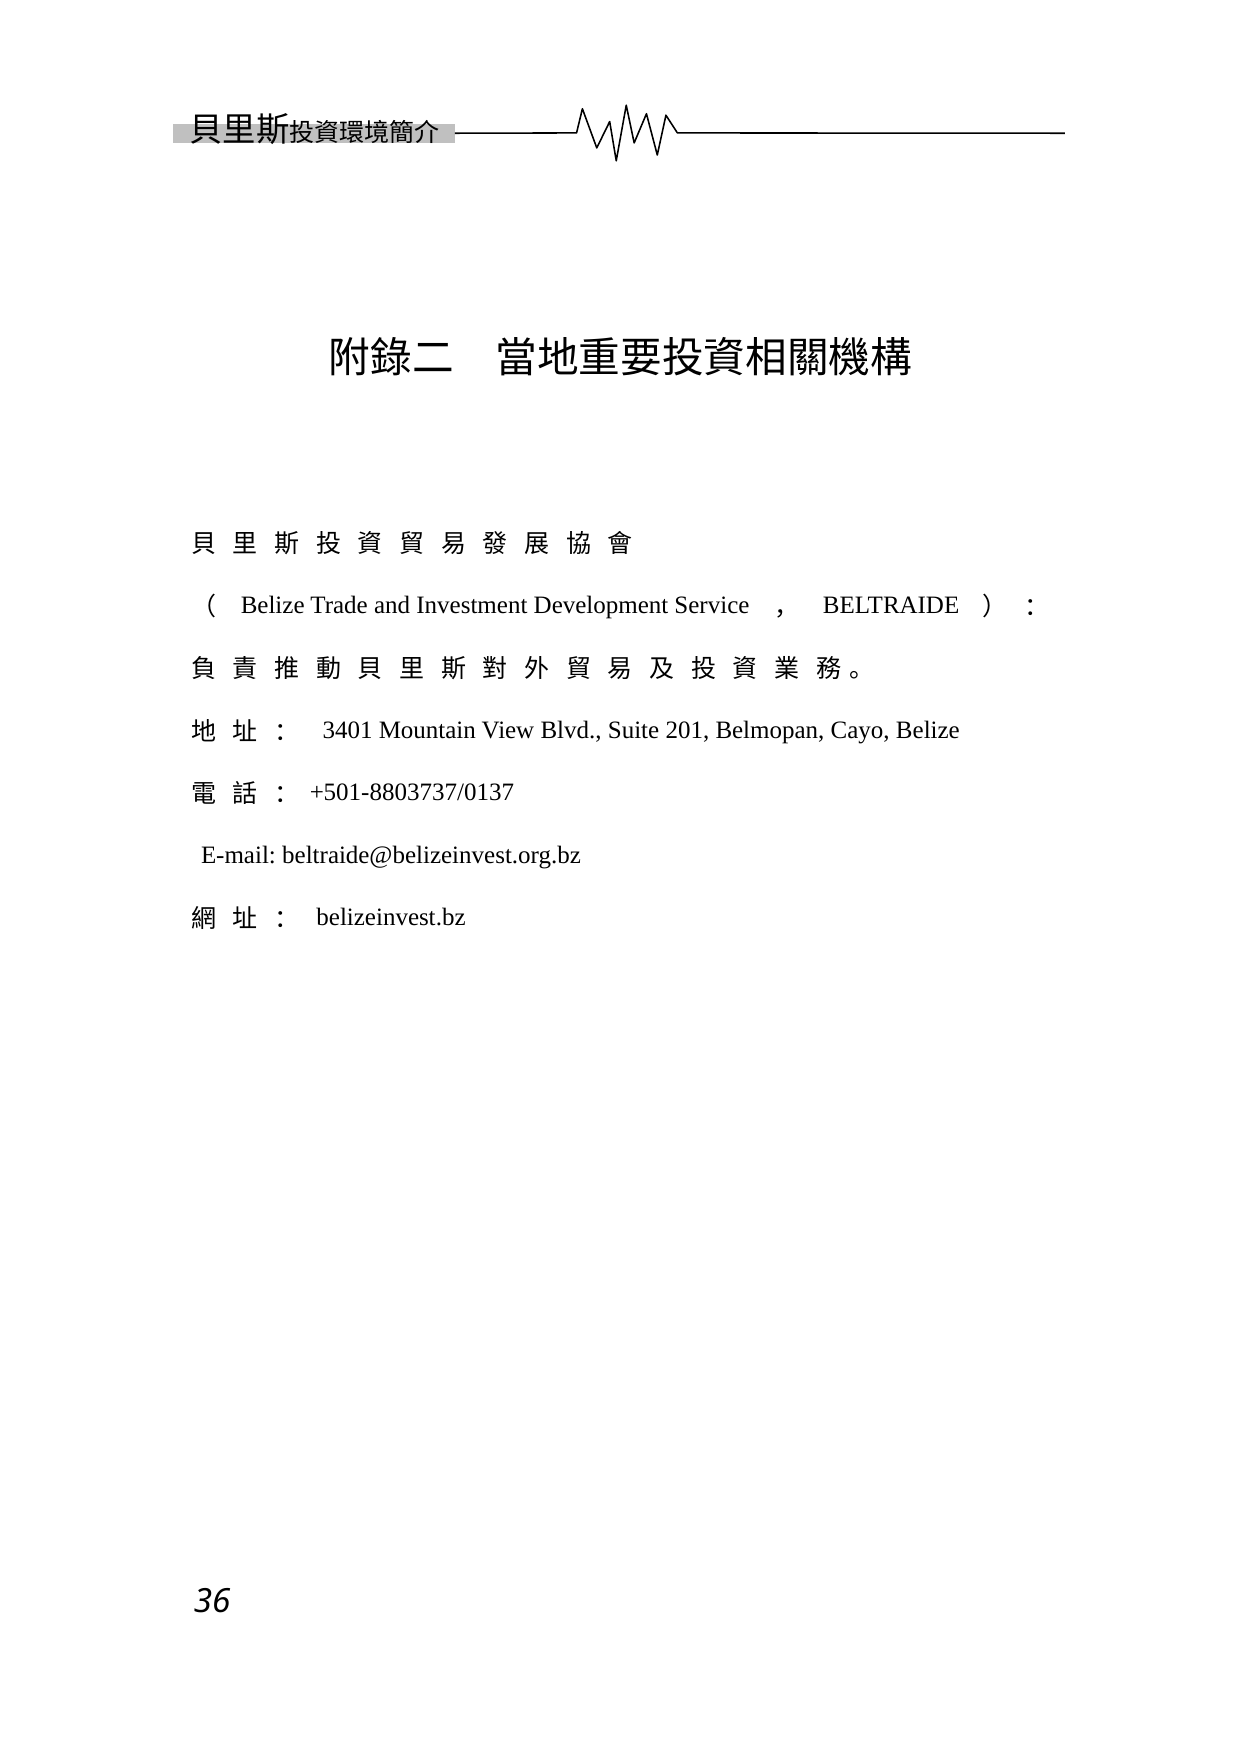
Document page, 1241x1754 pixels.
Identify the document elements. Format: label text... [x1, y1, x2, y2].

text E-mail: beltraide@belizeinvest.org.bz [183, 813, 1058, 875]
text 附錄二 當地重要投資相關機構 [183, 313, 1058, 375]
text 負責推動貝里斯對外貿易及投資業務。 [183, 625, 1058, 688]
text （Belize Trade and Investment Development Service，BELTRAIDE）： [183, 563, 1058, 625]
text 網址：belizeinvest.bz [183, 875, 1058, 938]
text 貝里斯投資貿易發展協會 [183, 500, 1058, 563]
text 地址：3401 Mountain View Blvd., Suite 201, Belmopan, Cayo, Belize [183, 688, 1058, 750]
text 電話：+501-8803737/0137 [183, 750, 1058, 813]
